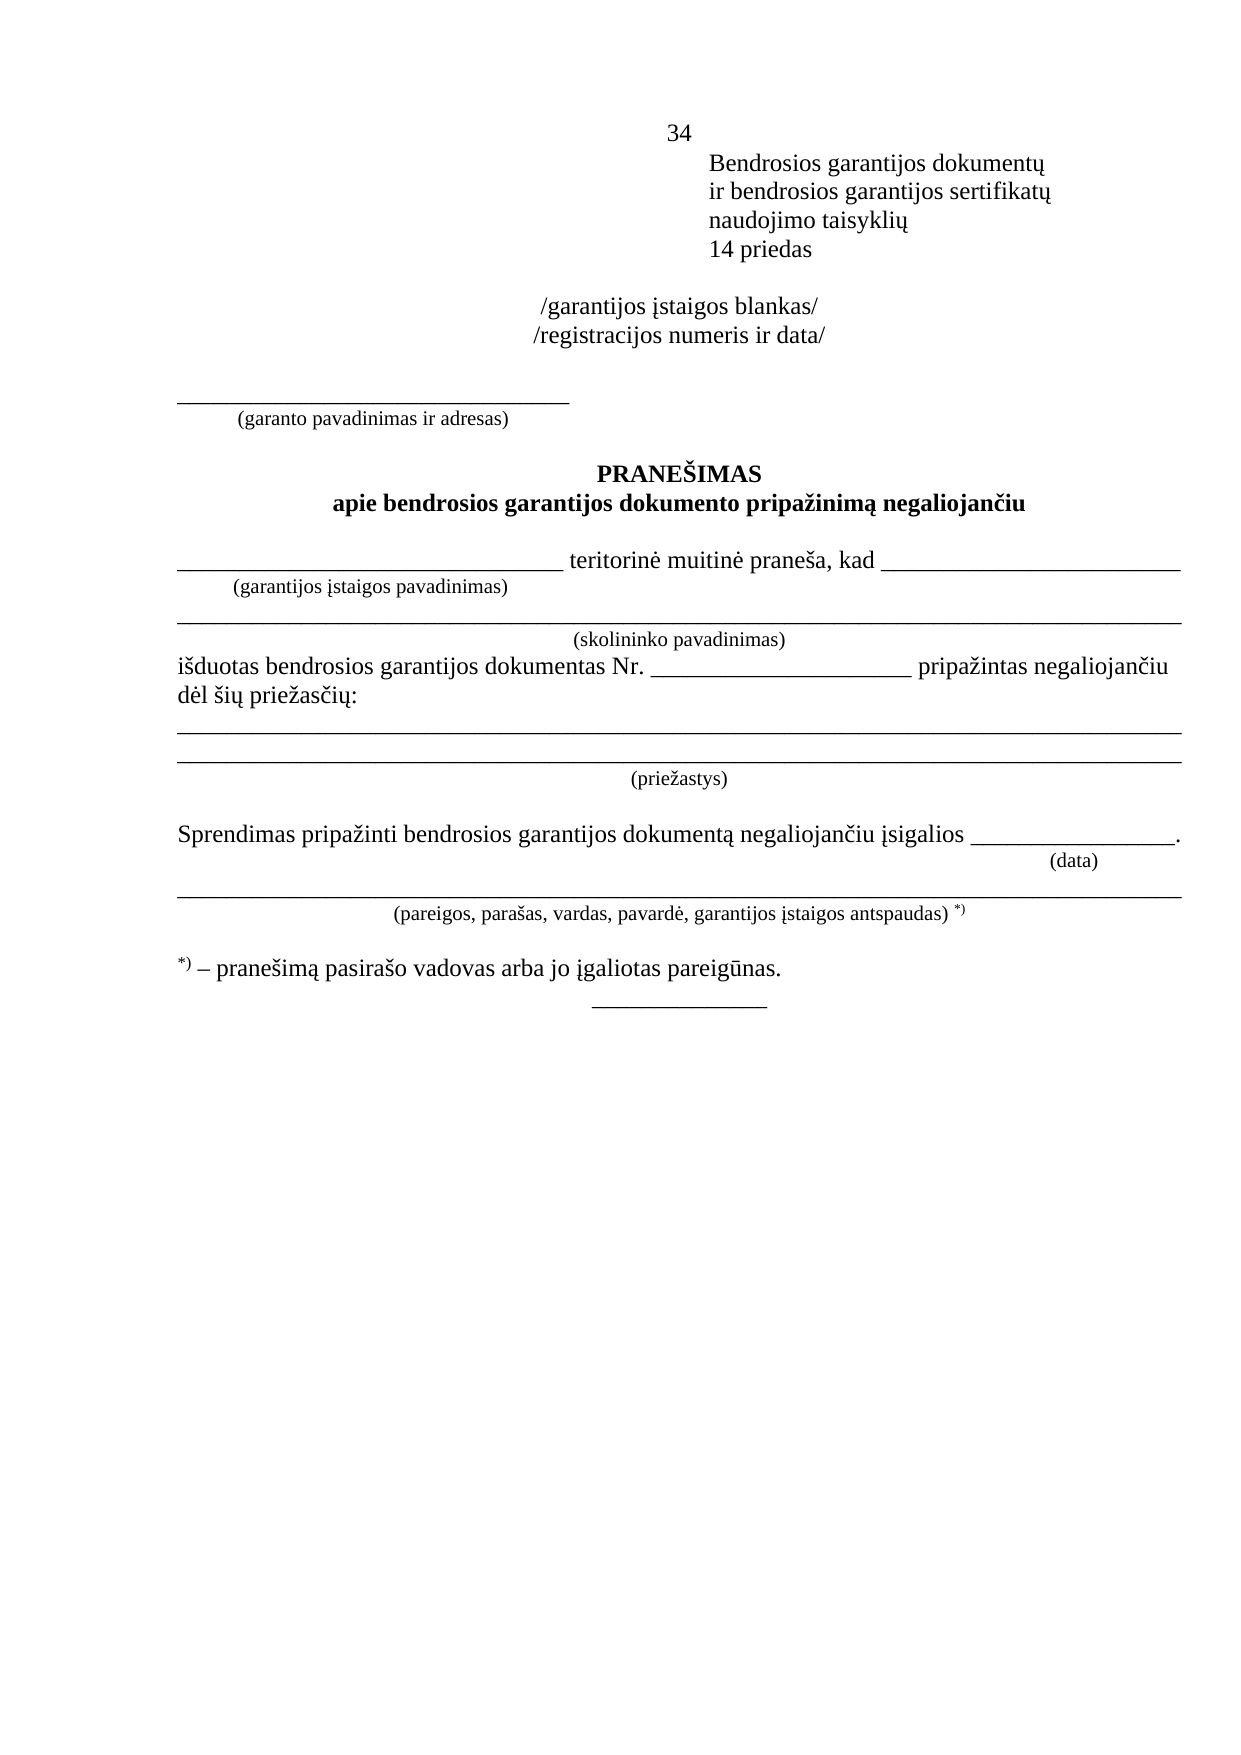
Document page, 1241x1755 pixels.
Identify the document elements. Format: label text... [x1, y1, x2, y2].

text Bendrosios garantijos dokumentų [709, 148, 1181, 176]
text PRANEŠIMAS [177, 459, 1181, 488]
text ______________ [177, 982, 1181, 1011]
text apie bendrosios garantijos dokumento pripažinimą negaliojančiu [177, 488, 1181, 517]
text 14 priedas [177, 234, 1181, 263]
text (garanto pavadinimas ir adresas) [177, 406, 1181, 430]
text /registracijos numeris ir data/ [177, 320, 1181, 349]
text teritorinė muitinė praneša, kad [177, 545, 1181, 574]
text ir bendrosios garantijos sertifikatų [177, 176, 1181, 205]
text dėl šių priežasčių: [177, 680, 1181, 708]
text išduotas bendrosios garantijos dokumentas Nr. pripažintas negaliojančiu [177, 651, 1181, 680]
text (data) [177, 848, 1181, 872]
text /garantijos įstaigos blankas/ [177, 291, 1181, 320]
text *) – pranešimą pasirašo vadovas arba jo įgaliotas pareigūnas. [177, 953, 1181, 982]
text Sprendimas pripažinti bendrosios garantijos dokumentą negaliojančiu įsigalios . [177, 819, 1181, 848]
text (garantijos įstaigos pavadinimas) [177, 574, 1181, 598]
text naudojimo taisyklių [177, 205, 1181, 234]
text (priežastys) [177, 766, 1181, 790]
text (pareigos, parašas, vardas, pavardė, garantijos įstaigos antspaudas) *) [177, 900, 1181, 924]
text (skolininko pavadinimas) [177, 627, 1181, 651]
